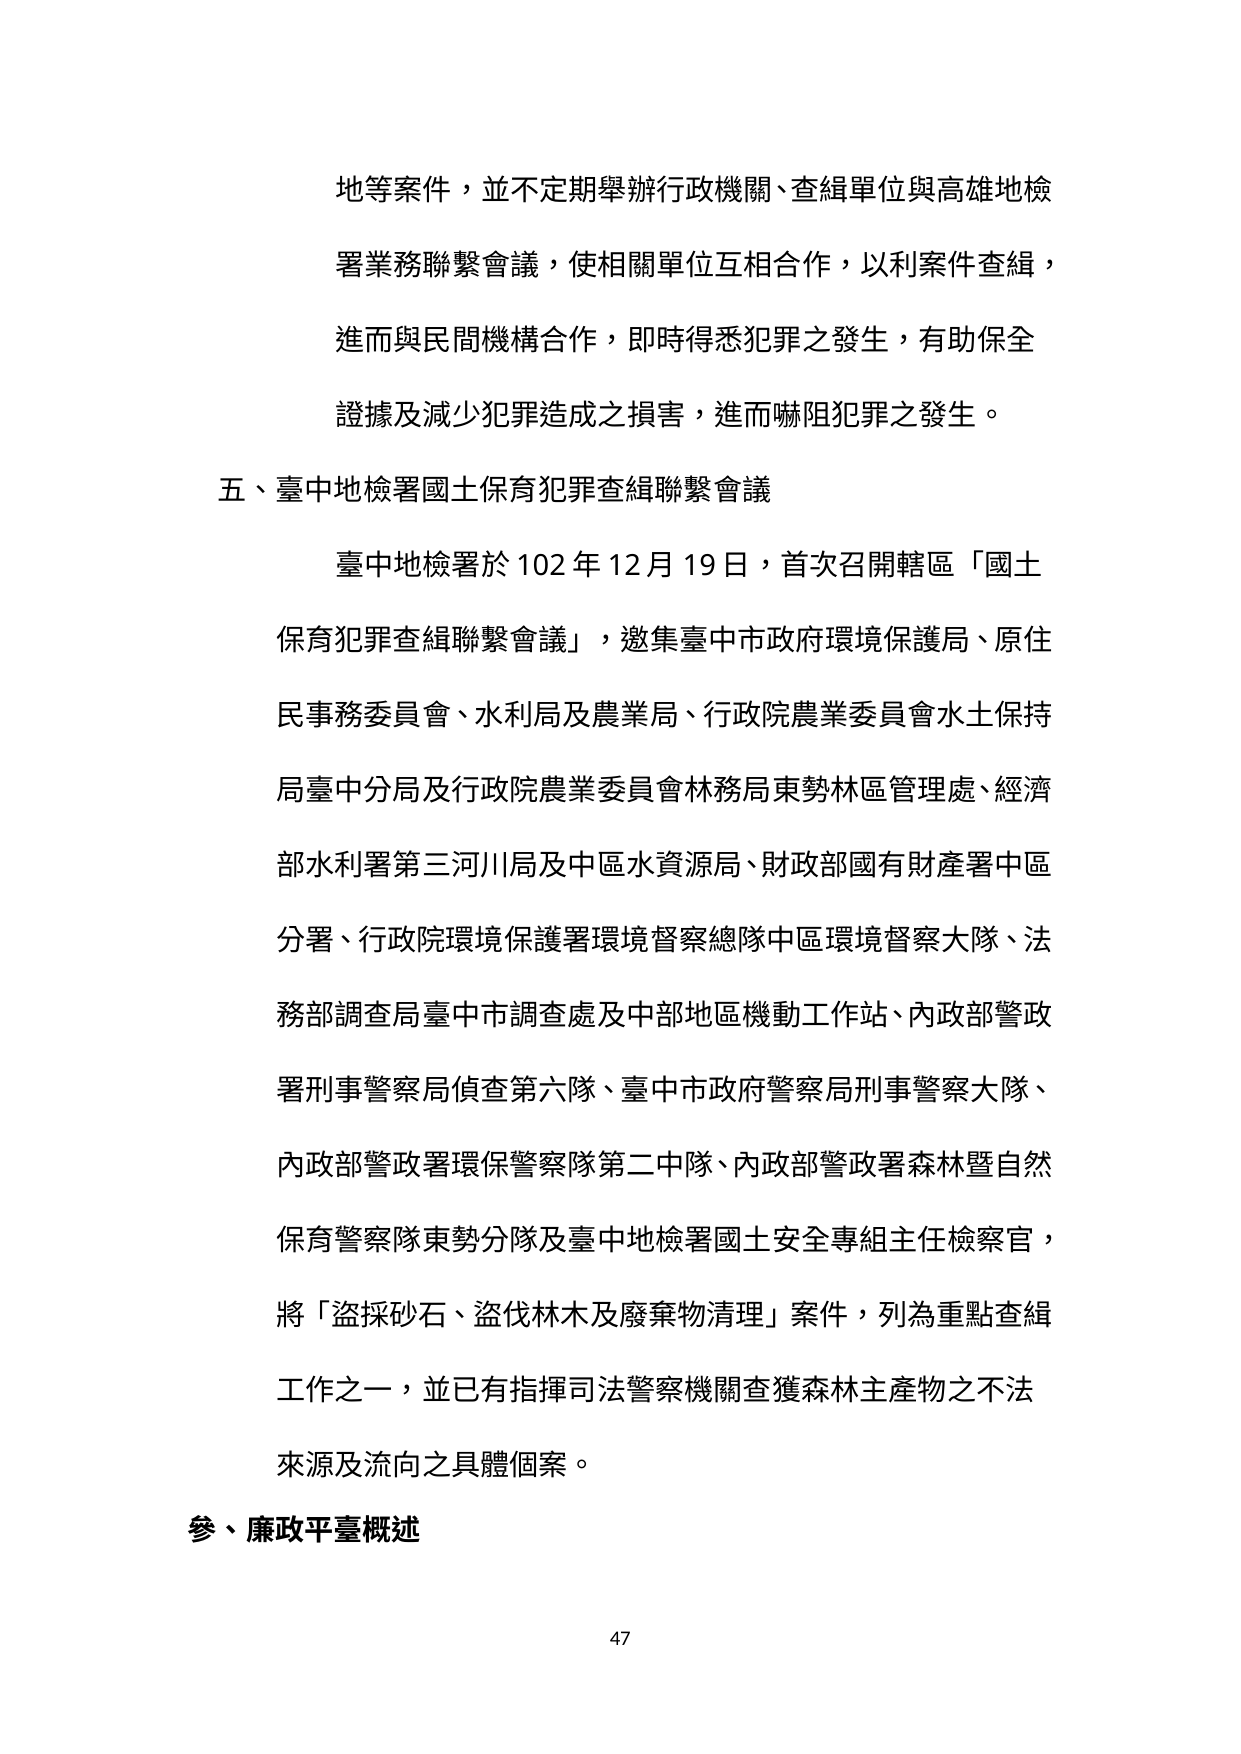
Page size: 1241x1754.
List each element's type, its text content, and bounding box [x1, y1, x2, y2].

text 五、臺中地檢署國土保育犯罪查緝聯繫會議 [217, 450, 1053, 525]
text 臺中地檢署於102年 12月 19日，首次召開轄區「國土保育犯罪查緝聯繫會議」，邀集臺中市政府環境保護局、原住民事務委員會、水利局及農業局、行政院農業委員會水土保持局臺中分局及行政院農業委員會林務局東勢林區管理處、經濟部水利署第三河川局及中區水資源局、財政部國有財產署中區分署、行政院環境保護署環境督察總隊中區環境督察大隊、法務部調查局臺中市調查處及中部地區機動工作站、內政部警政署刑事警察局偵查第六隊、臺中市政府警察局刑事警察大隊、內政部警政署環保警察隊第二中隊、內政部警政署森林暨自然保育警察隊東勢分隊及臺中地檢署國土安全專組主任檢察官，將「盜採砂石、盜伐林木及廢棄物清理」案件，列為重點查緝工作之一，並已有指揮司法警察機關查獲森林主產物之不法來源及流向之具體個案。 [276, 525, 1053, 1500]
text 參、廉政平臺概述 [187, 1500, 1053, 1550]
list 嗣依臺灣高等法院檢察署之指示，將環保犯罪查緝中心擴編為國土保育犯罪查緝中心，整合群力強力查緝：在原有環保犯罪查緝中心之模式，擴編為國土保育犯罪查緝中心，負責指揮協調各警察機關、環保機關、林務、農業、水保機關、國有財產署及高屏溪流域管理委員會等機關，統一指揮體系，整編各單位資源，以積極打擊國土犯罪，共同積極查緝環保犯罪、盜採砂石、盜伐林木及竊佔山坡地等案件，並不定期舉辦行政機關、查緝單位與高雄地檢署業務聯繫會議，使相關單位互相合作，以利案件查緝，進而與民間機構合作，即時得悉犯罪之發生，有助保全證據及減少犯罪造成之損害，進而嚇阻犯罪之發生。 [285, 150, 1053, 450]
